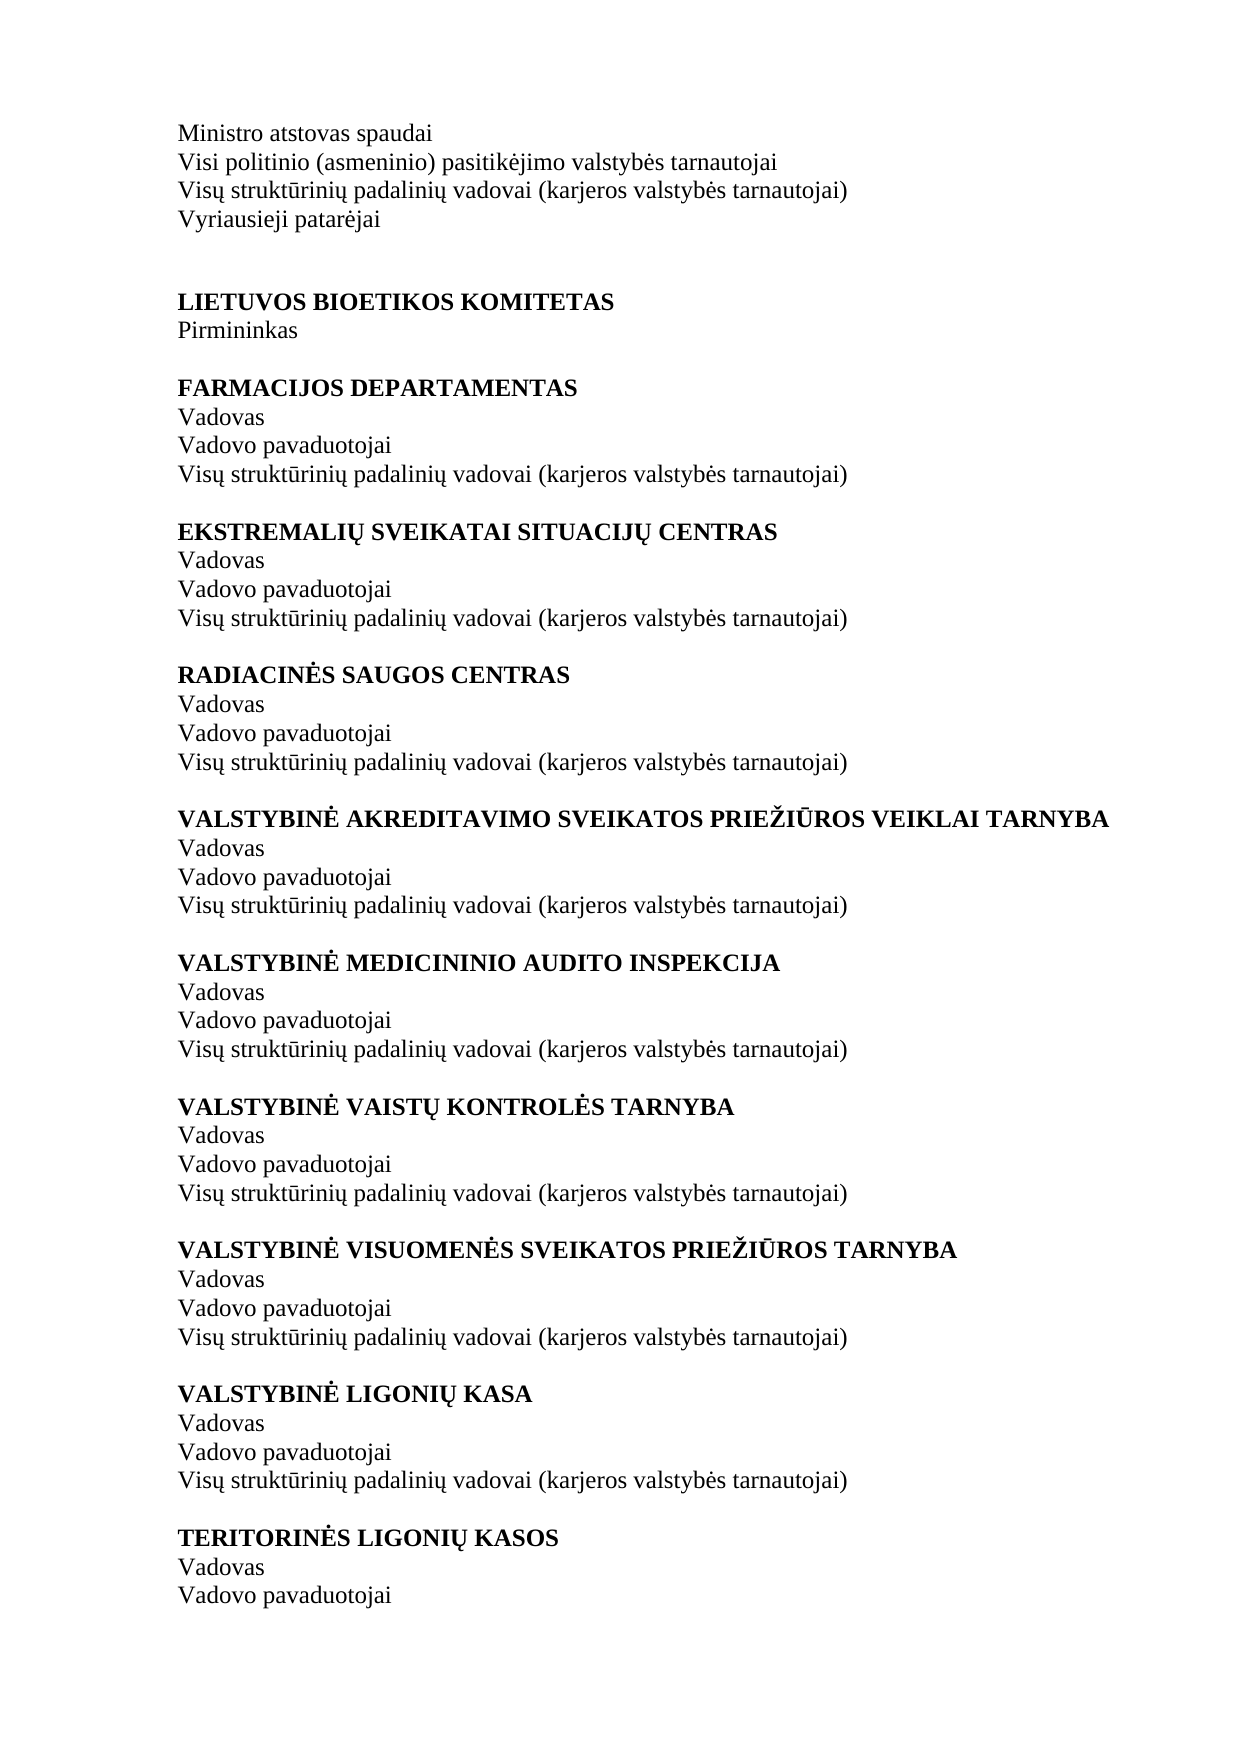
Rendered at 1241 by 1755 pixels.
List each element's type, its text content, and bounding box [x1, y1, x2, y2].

text Visų struktūrinių padalinių vadovai (karjeros valstybės tarnautojai) [177, 891, 1122, 919]
text Pirmininkas [177, 316, 1122, 344]
text VALSTYBINĖ AKREDITAVIMO SVEIKATOS PRIEŽIŪROS VEIKLAI TARNYBA [177, 804, 1122, 833]
text Vadovas [177, 1408, 1122, 1437]
text Ministro atstovas spaudai [177, 118, 1122, 147]
text Vadovo pavaduotojai [177, 1293, 1122, 1322]
text Vadovo pavaduotojai [177, 862, 1122, 891]
text Vadovas [177, 689, 1122, 718]
text Vadovo pavaduotojai [177, 718, 1122, 747]
text Vadovas [177, 546, 1122, 574]
text Vadovo pavaduotojai [177, 1006, 1122, 1034]
text Visų struktūrinių padalinių vadovai (karjeros valstybės tarnautojai) [177, 1034, 1122, 1063]
text Visų struktūrinių padalinių vadovai (karjeros valstybės tarnautojai) [177, 1178, 1122, 1207]
text EKSTREMALIŲ SVEIKATAI SITUACIJŲ CENTRAS [177, 517, 1122, 546]
text VALSTYBINĖ VAISTŲ KONTROLĖS TARNYBA [177, 1092, 1122, 1121]
text Visų struktūrinių padalinių vadovai (karjeros valstybės tarnautojai) [177, 603, 1122, 632]
text RADIACINĖS SAUGOS CENTRAS [177, 661, 1122, 689]
text Vadovo pavaduotojai [177, 1581, 1122, 1609]
text Vadovo pavaduotojai [177, 1149, 1122, 1178]
text Visi politinio (asmeninio) pasitikėjimo valstybės tarnautojai [177, 147, 1122, 176]
text FARMACIJOS DEPARTAMENTAS [177, 373, 1122, 402]
text Visų struktūrinių padalinių vadovai (karjeros valstybės tarnautojai) [177, 1466, 1122, 1494]
text Visų struktūrinių padalinių vadovai (karjeros valstybės tarnautojai) [177, 747, 1122, 776]
text VALSTYBINĖ MEDICININIO AUDITO INSPEKCIJA [177, 948, 1122, 977]
text Vadovas [177, 1264, 1122, 1293]
text Vadovo pavaduotojai [177, 431, 1122, 459]
text Vadovo pavaduotojai [177, 1437, 1122, 1466]
text VALSTYBINĖ VISUOMENĖS SVEIKATOS PRIEŽIŪROS TARNYBA [177, 1236, 1122, 1264]
text Vadovas [177, 402, 1122, 431]
text Vyriausieji patarėjai [177, 204, 1122, 233]
text Vadovas [177, 977, 1122, 1006]
text Vadovas [177, 833, 1122, 862]
text VALSTYBINĖ LIGONIŲ KASA [177, 1379, 1122, 1408]
text Visų struktūrinių padalinių vadovai (karjeros valstybės tarnautojai) [177, 459, 1122, 488]
text Vadovas [177, 1121, 1122, 1149]
text Visų struktūrinių padalinių vadovai (karjeros valstybės tarnautojai) [177, 1322, 1122, 1351]
text Vadovo pavaduotojai [177, 574, 1122, 603]
text LIETUVOS BIOETIKOS KOMITETAS [177, 287, 1122, 316]
text Visų struktūrinių padalinių vadovai (karjeros valstybės tarnautojai) [177, 176, 1122, 204]
text Vadovas [177, 1552, 1122, 1581]
text TERITORINĖS LIGONIŲ KASOS [177, 1523, 1122, 1552]
